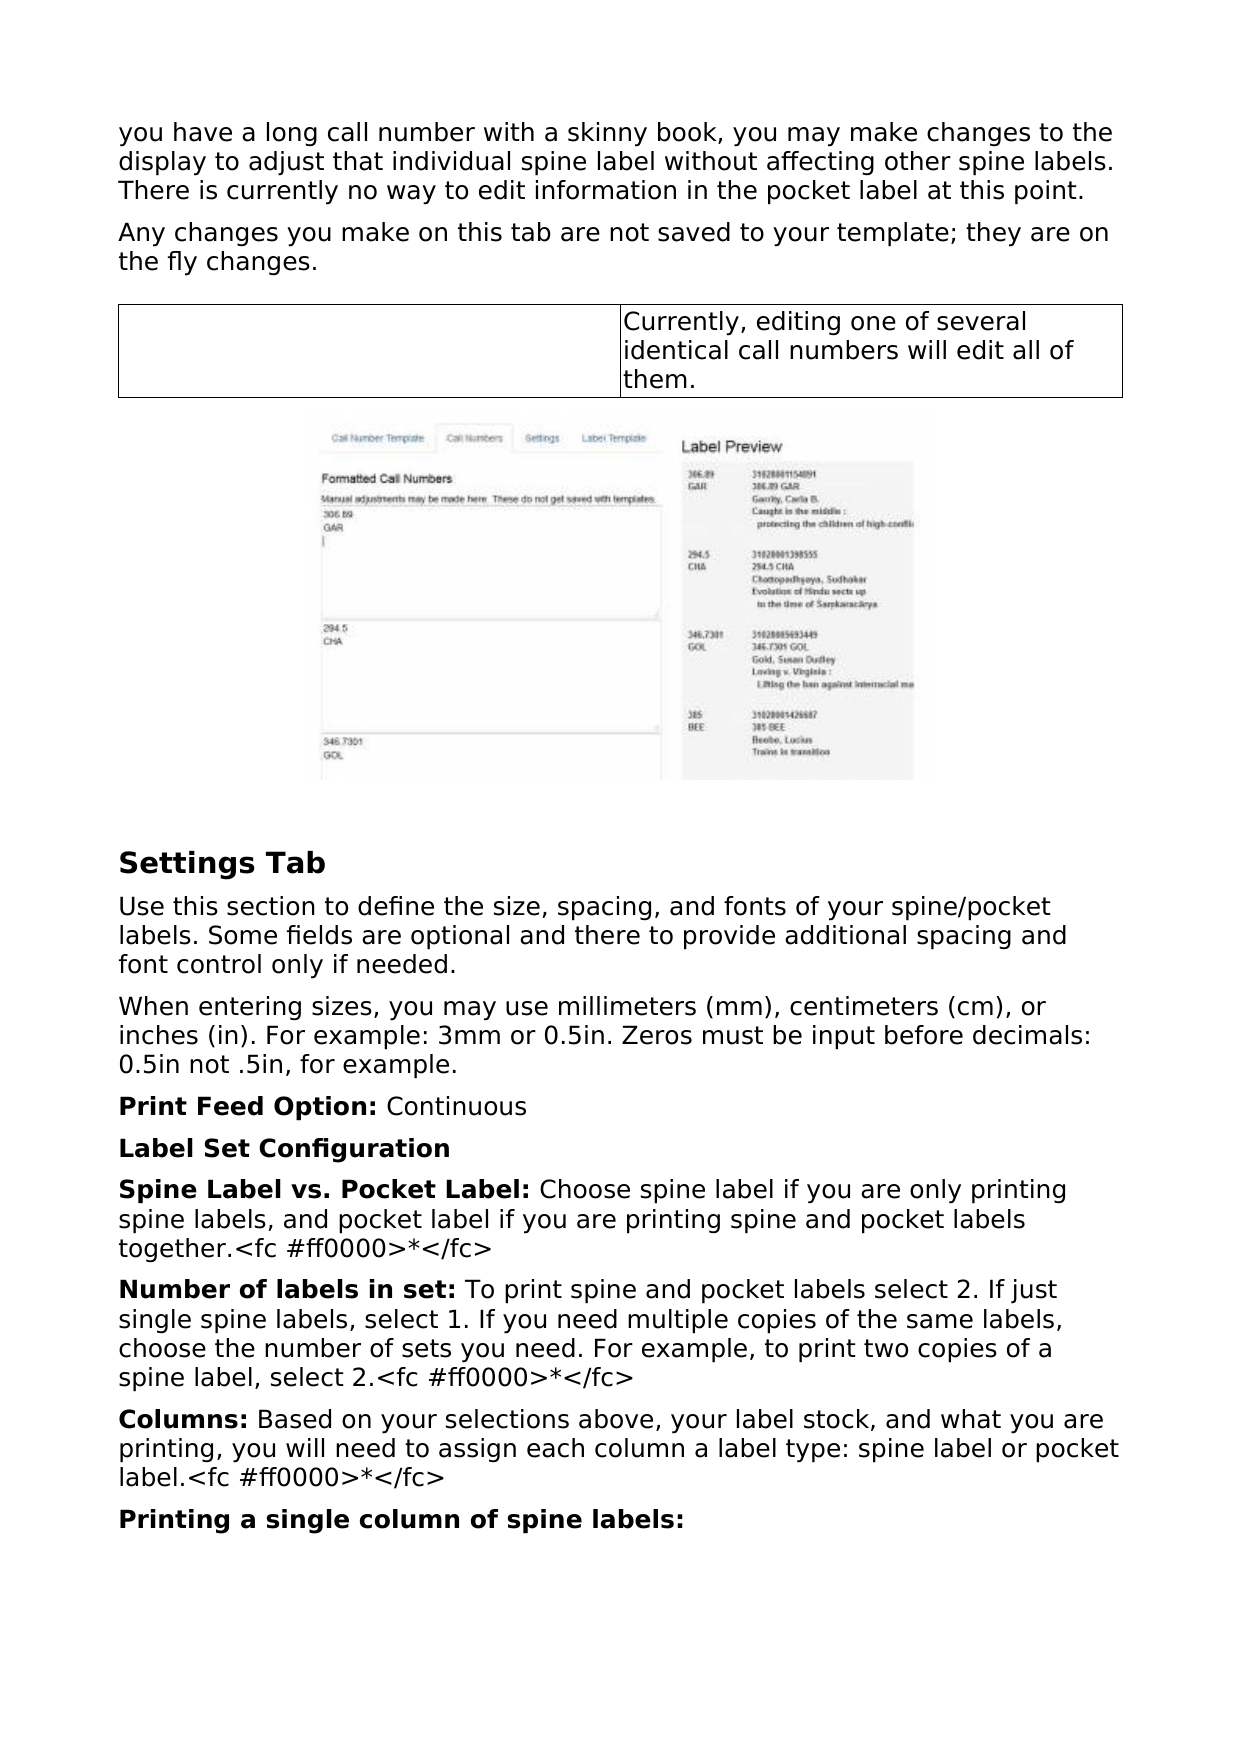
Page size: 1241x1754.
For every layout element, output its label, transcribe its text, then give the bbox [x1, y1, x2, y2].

text Columns: Based on your selections above, your label stock, and what you are printing, you will need to assign each column a label type: spine label or pocket label.<fc #ff0000>*</fc> [118, 1405, 1122, 1492]
text Use this section to define the size, spacing, and fonts of your spine/pocket labels. Some fields are optional and there to provide additional spacing and font control only if needed. [118, 892, 1122, 980]
text Printing a single column of spine labels: [118, 1505, 1122, 1534]
subtitle Settings Tab [118, 846, 1122, 880]
text When entering sizes, you may use millimeters (mm), centimeters (cm), or inches (in). For example: 3mm or 0.5in. Zeros must be input before decimals: 0.5in not .5in, for example. [118, 992, 1122, 1080]
text Any changes you make on this tab are not saved to your template; they are on the fly changes. [118, 218, 1122, 276]
table_header [119, 305, 620, 397]
text Number of labels in set: To print spine and pocket labels select 2. If just single spine labels, select 1. If you need multiple copies of the same labels, choose the number of sets you need. For example, to print two copies of a spine label, select 2.<fc #ff0000>*</fc> [118, 1276, 1122, 1392]
picture [307, 412, 933, 780]
text you have a long call number with a skinny book, you may make changes to the display to adjust that individual spine label without affecting other spine labels. There is currently no way to edit information in the pocket label at this point. [118, 118, 1122, 206]
text Print Feed Option: Continuous [118, 1092, 1122, 1122]
text Spine Label vs. Pocket Label: Choose spine label if you are only printing spine labels, and pocket label if you are printing spine and pocket labels together.<fc #ff0000>*</fc> [118, 1176, 1122, 1263]
table_header Currently, editing one of several identical call numbers will edit all of them. [621, 305, 1122, 397]
text Label Set Configuration [118, 1134, 1122, 1163]
